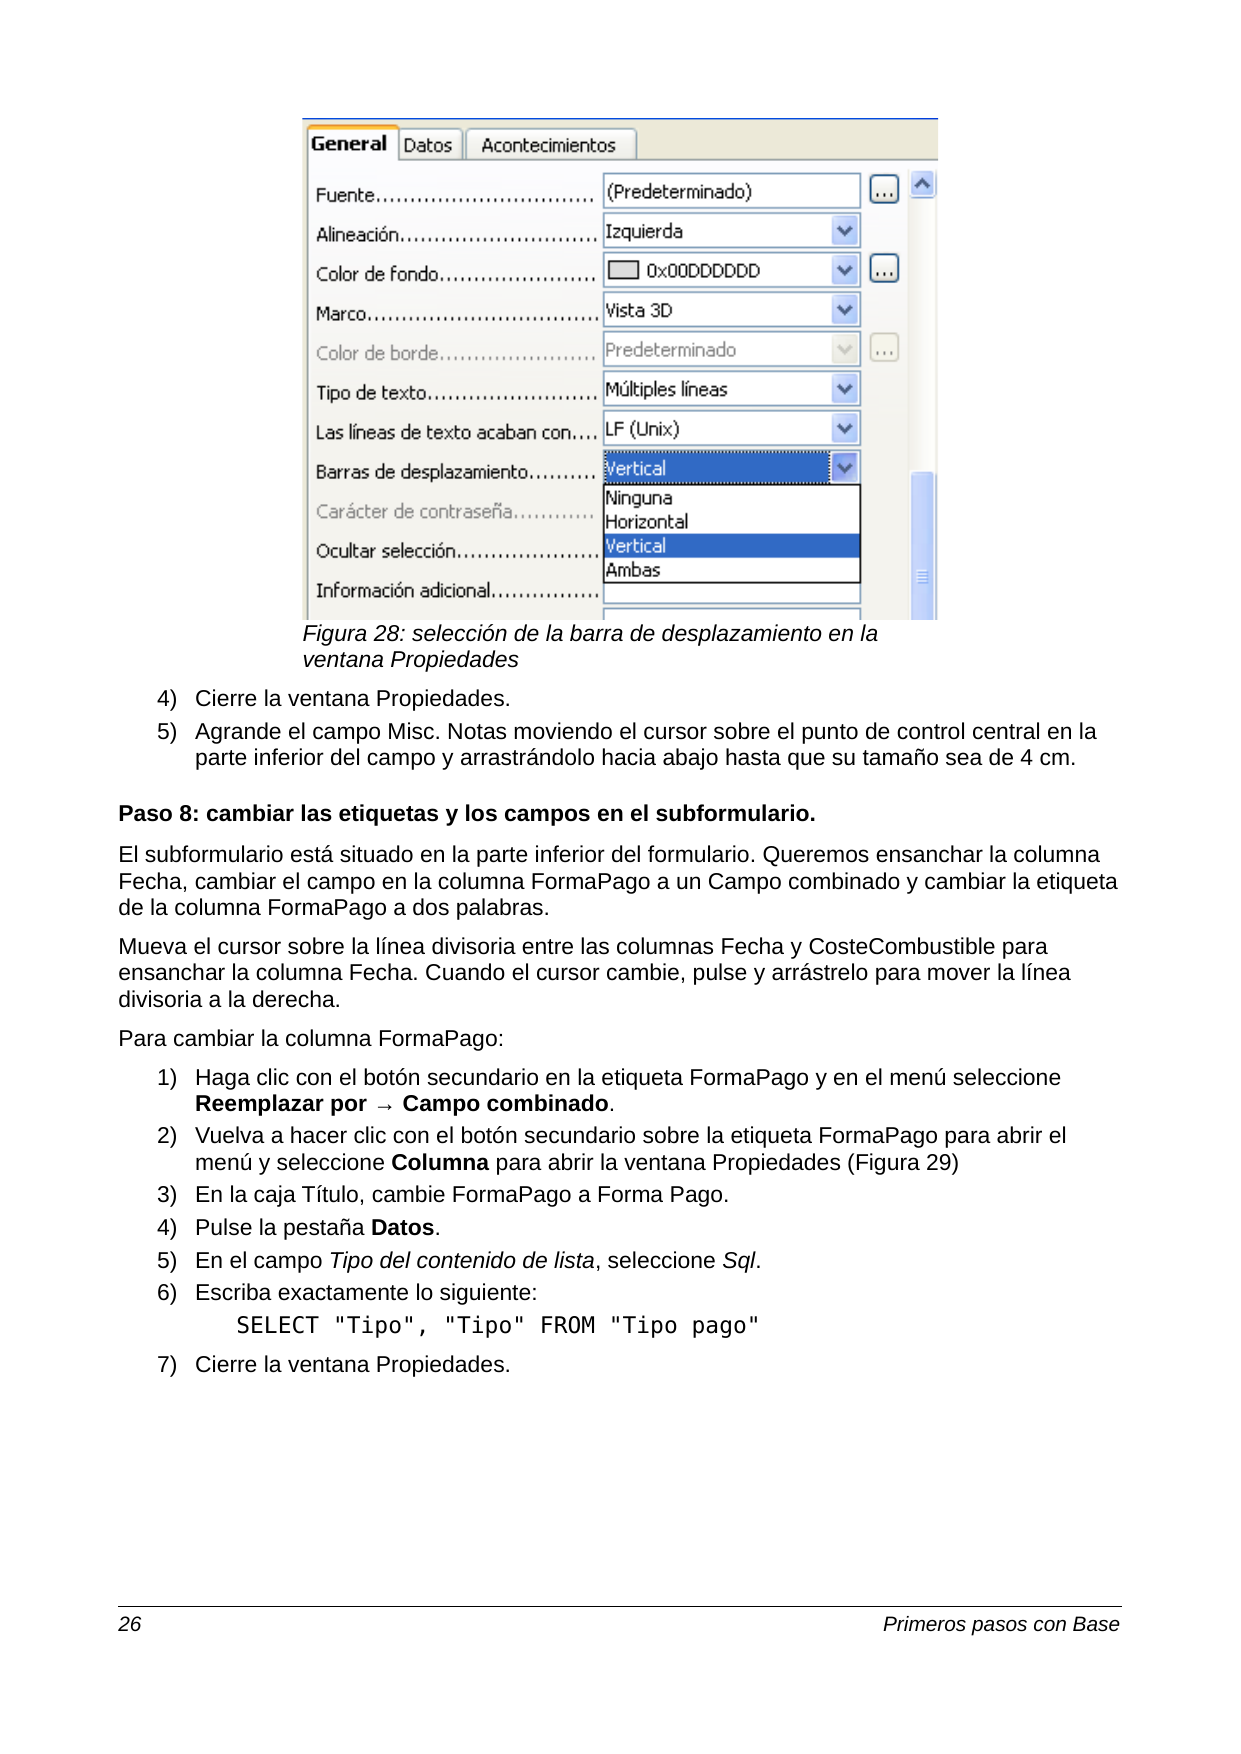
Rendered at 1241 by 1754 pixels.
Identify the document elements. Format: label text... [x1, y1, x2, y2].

list En el campo Tipo del contenido de lista, seleccione Sql. [177, 1247, 1122, 1273]
text Para cambiar la columna FormaPago: [118, 1024, 1122, 1051]
list Vuelva a hacer clic con el botón secundario sobre la etiqueta FormaPago para abrir el menú y seleccione Columna para abrir la ventana Propiedades (Figura 29) [177, 1122, 1122, 1175]
list Cierre la ventana Propiedades. [177, 685, 1122, 711]
list Haga clic con el botón secundario en la etiqueta FormaPago y en el menú seleccione Reemplazar por → Campo combinado. [177, 1063, 1122, 1116]
text El subformulario está situado en la parte inferior del formulario. Queremos ensanchar la columna Fecha, cambiar el campo en la columna FormaPago a un Campo combinado y cambiar la etiqueta de la columna FormaPago a dos palabras. [118, 841, 1122, 921]
text Figura 28: selección de la barra de desplazamiento en la ventana Propiedades [302, 620, 938, 673]
list Pulse la pestaña Datos. [177, 1214, 1122, 1240]
list Cierre la ventana Propiedades. [177, 1351, 1122, 1377]
picture [302, 118, 939, 620]
list Agrande el campo Misc. Notas moviendo el cursor sobre el punto de control central en la parte inferior del campo y arrastrándolo hacia abajo hasta que su tamaño sea de 4 cm. [177, 718, 1122, 770]
list En la caja Título, cambie FormaPago a Forma Pago. [177, 1181, 1122, 1208]
text SELECT "Tipo", "Tipo" FROM "Tipo pago" [236, 1312, 1122, 1338]
text Mueva el cursor sobre la línea divisoria entre las columnas Fecha y CosteCombustible para ensanchar la columna Fecha. Cuando el cursor cambie, pulse y arrástrelo para mover la línea divisoria a la derecha. [118, 933, 1122, 1012]
list Escriba exactamente lo siguiente: [177, 1279, 1122, 1306]
text Paso 8: cambiar las etiquetas y los campos en el subformulario. [118, 800, 1122, 827]
